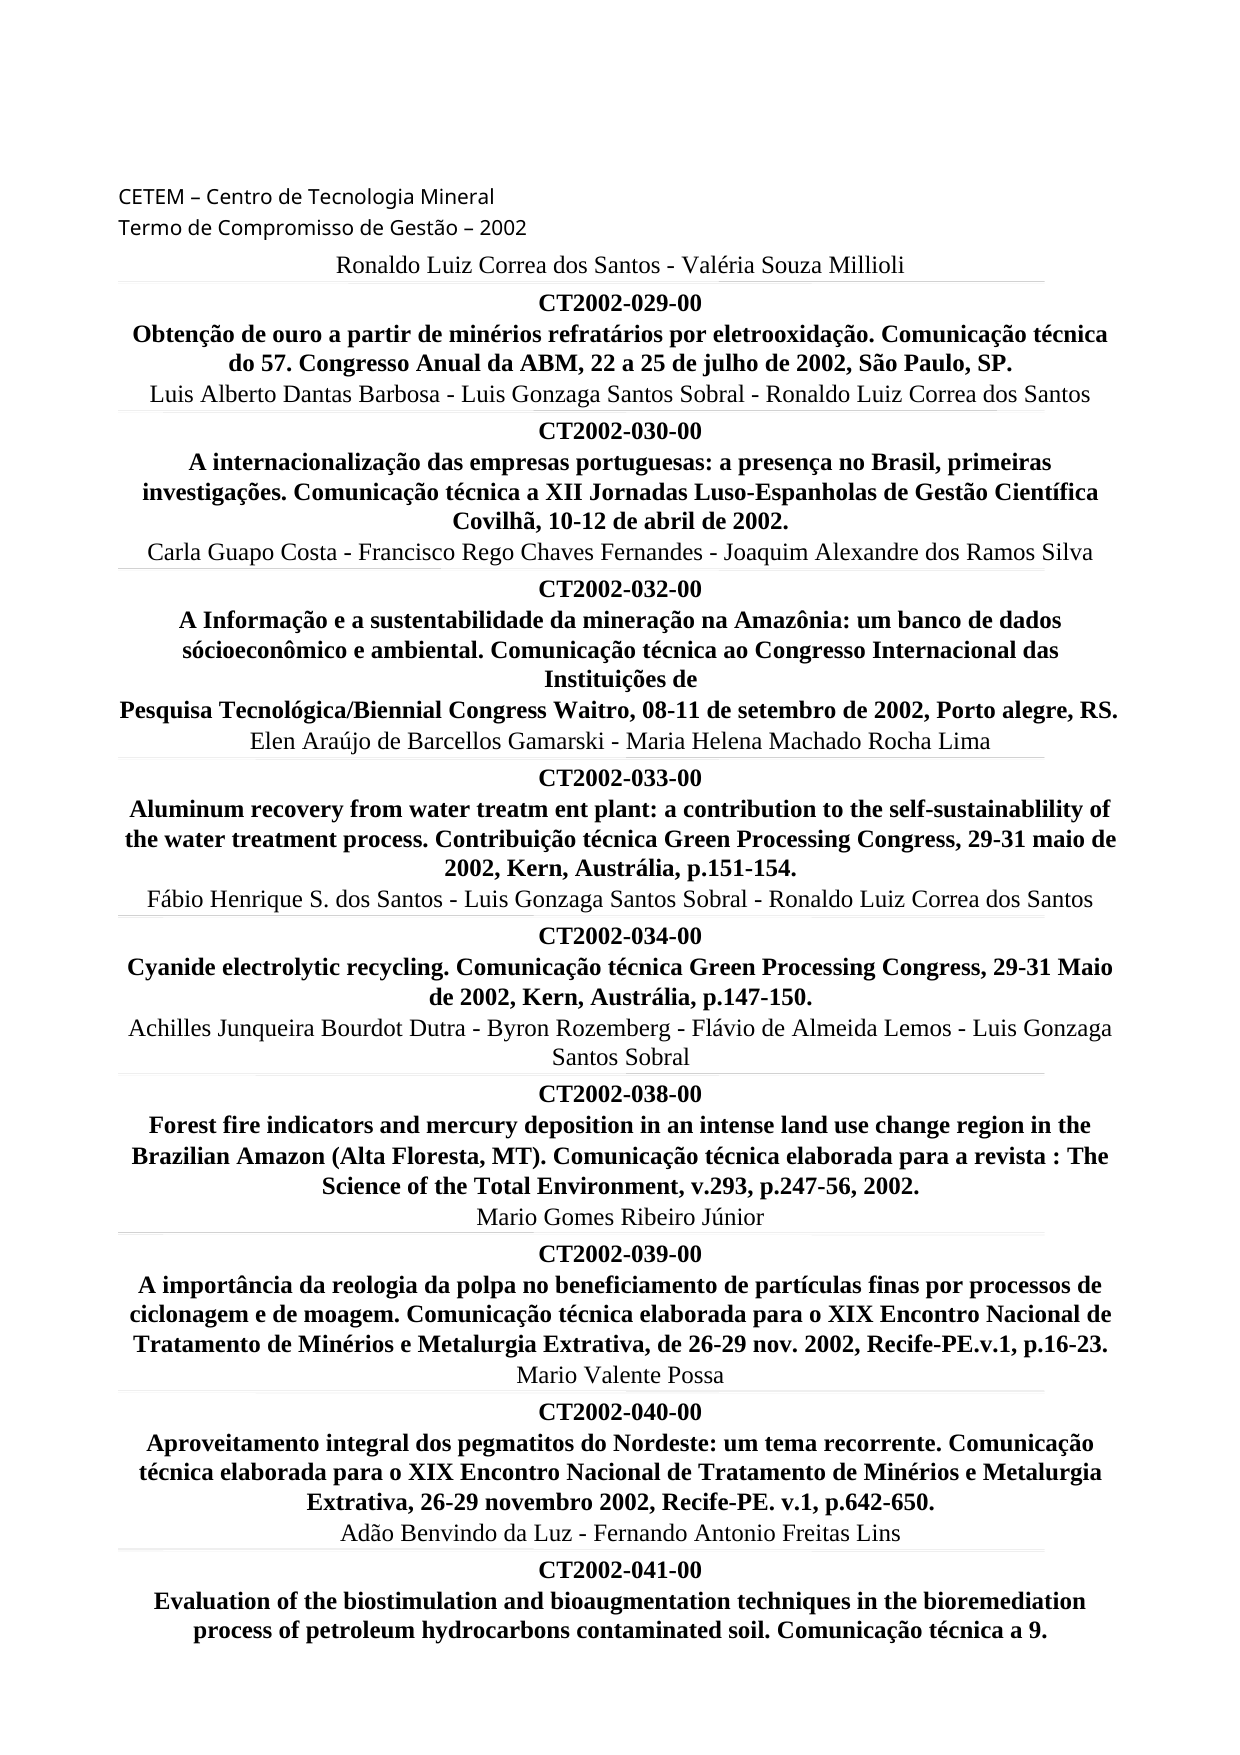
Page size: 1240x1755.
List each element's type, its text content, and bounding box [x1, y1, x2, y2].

text A Informação e a sustentabilidade da mineração na Amazônia: um banco de dados sócioeconômico e ambiental. Comunicação técnica ao Congresso Internacional das Instituições de [120, 605, 1121, 693]
text Aluminum recovery from water treatm ent plant: a contribution to the self-sustainablility of the water treatment process. Contribuição técnica Green Processing Congress, 29-31 maio de 2002, Kern, Austrália, p.151-154. [120, 794, 1121, 882]
text CT2002-029-00 [120, 288, 1120, 316]
text Obtenção de ouro a partir de minérios refratários por eletrooxidação. Comunicação técnica do 57. Congresso Anual da ABM, 22 a 25 de julho de 2002, São Paulo, SP. [120, 319, 1121, 377]
text CT2002-030-00 [120, 416, 1120, 445]
text CT2002-038-00 [120, 1079, 1120, 1108]
text CT2002-040-00 [120, 1397, 1120, 1426]
text Elen Araújo de Barcellos Gamarski - Maria Helena Machado Rocha Lima [118, 726, 1122, 755]
text Mario Valente Possa [118, 1360, 1122, 1389]
text CT2002-034-00 [120, 921, 1120, 950]
text Evaluation of the biostimulation and bioaugmentation techniques in the bioremediation process of petroleum hydrocarbons contaminated soil. Comunicação técnica a 9. [120, 1586, 1121, 1644]
text CT2002-032-00 [120, 574, 1120, 603]
text Pesquisa Tecnológica/Biennial Congress Waitro, 08-11 de setembro de 2002, Porto alegre, RS. [119, 695, 1122, 724]
text A importância da reologia da polpa no beneficiamento de partículas finas por processos de ciclonagem e de moagem. Comunicação técnica elaborada para o XIX Encontro Nacional de Tratamento de Minérios e Metalurgia Extrativa, de 26-29 nov. 2002, Recife-PE.v.1, p.16-23. [120, 1270, 1121, 1358]
text Forest fire indicators and mercury deposition in an intense land use change region in the [120, 1110, 1120, 1139]
text Brazilian Amazon (Alta Floresta, MT). Comunicação técnica elaborada para a revista : The Science of the Total Environment, v.293, p.247-56, 2002. [120, 1141, 1121, 1199]
text Ronaldo Luiz Correa dos Santos - Valéria Souza Millioli [118, 251, 1122, 279]
text Fábio Henrique S. dos Santos - Luis Gonzaga Santos Sobral - Ronaldo Luiz Correa dos Santos [118, 884, 1122, 913]
text Mario Gomes Ribeiro Júnior [118, 1202, 1122, 1231]
text Cyanide electrolytic recycling. Comunicação técnica Green Processing Congress, 29-31 Maio de 2002, Kern, Austrália, p.147-150. [120, 952, 1121, 1011]
text Aproveitamento integral dos pegmatitos do Nordeste: um tema recorrente. Comunicação técnica elaborada para o XIX Encontro Nacional de Tratamento de Minérios e Metalurgia Extrativa, 26-29 novembro 2002, Recife-PE. v.1, p.642-650. [120, 1428, 1121, 1516]
text Adão Benvindo da Luz - Fernando Antonio Freitas Lins [118, 1518, 1122, 1547]
text CT2002-039-00 [120, 1239, 1120, 1268]
text A internacionalização das empresas portuguesas: a presença no Brasil, primeiras investigações. Comunicação técnica a XII Jornadas Luso-Espanholas de Gestão Científica Covilhã, 10-12 de abril de 2002. [120, 447, 1121, 535]
text Luis Alberto Dantas Barbosa - Luis Gonzaga Santos Sobral - Ronaldo Luiz Correa dos Santos [118, 379, 1122, 408]
text Carla Guapo Costa - Francisco Rego Chaves Fernandes - Joaquim Alexandre dos Ramos Silva [118, 537, 1122, 566]
text CT2002-041-00 [120, 1555, 1120, 1584]
text CT2002-033-00 [120, 763, 1120, 792]
text Achilles Junqueira Bourdot Dutra - Byron Rozemberg - Flávio de Almeida Lemos - Luis Gonzaga Santos Sobral [118, 1013, 1122, 1071]
